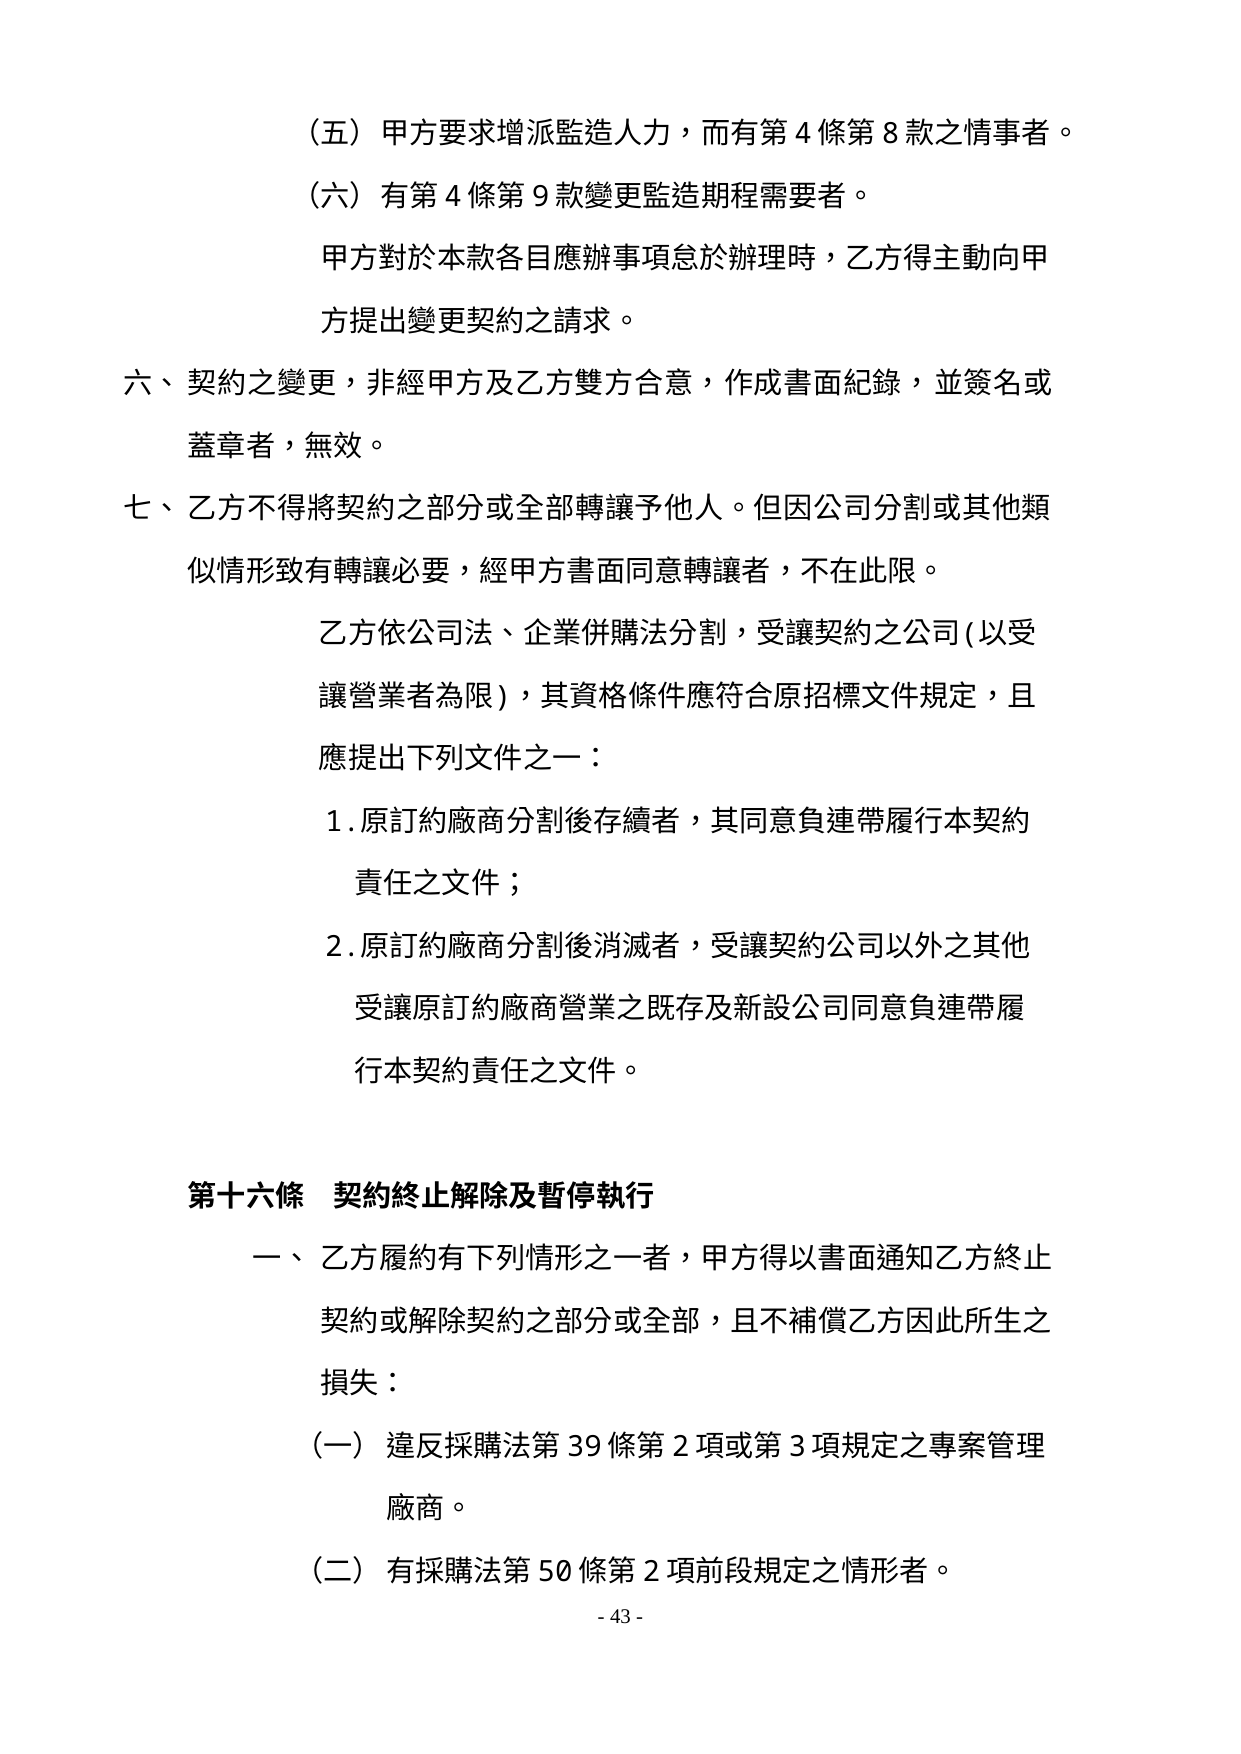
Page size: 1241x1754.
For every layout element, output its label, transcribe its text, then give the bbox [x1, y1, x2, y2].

list 有第4條第9款變更監造期程需要者。 [291, 152, 1053, 214]
list 乙方不得將契約之部分或全部轉讓予他人。但因公司分割或其他類似情形致有轉讓必要，經甲方書面同意轉讓者，不在此限。 [123, 464, 1053, 589]
list 契約之變更，非經甲方及乙方雙方合意，作成書面紀錄，並簽名或蓋章者，無效。 [123, 339, 1053, 464]
text 甲方對於本款各目應辦事項怠於辦理時，乙方得主動向甲方提出變更契約之請求。 [320, 214, 1053, 339]
list 有採購法第50條第2項前段規定之情形者。 [294, 1527, 1053, 1589]
text 1.原訂約廠商分割後存續者，其同意負連帶履行本契約責任之文件； [325, 777, 1053, 902]
text 2.原訂約廠商分割後消滅者，受讓契約公司以外之其他受讓原訂約廠商營業之既存及新設公司同意負連帶履行本契約責任之文件。 [325, 902, 1053, 1089]
list 甲方要求增派監造人力，而有第4條第8款之情事者。 [291, 89, 1053, 152]
text 第十六條 契約終止解除及暫停執行 [187, 1152, 1053, 1214]
list 乙方履約有下列情形之一者，甲方得以書面通知乙方終止契約或解除契約之部分或全部，且不補償乙方因此所生之損失： [253, 1214, 1053, 1402]
text 乙方依公司法、企業併購法分割，受讓契約之公司(以受讓營業者為限)，其資格條件應符合原招標文件規定，且應提出下列文件之一： [319, 589, 1053, 777]
list 違反採購法第39條第2項或第3項規定之專案管理廠商。 [294, 1402, 1053, 1527]
